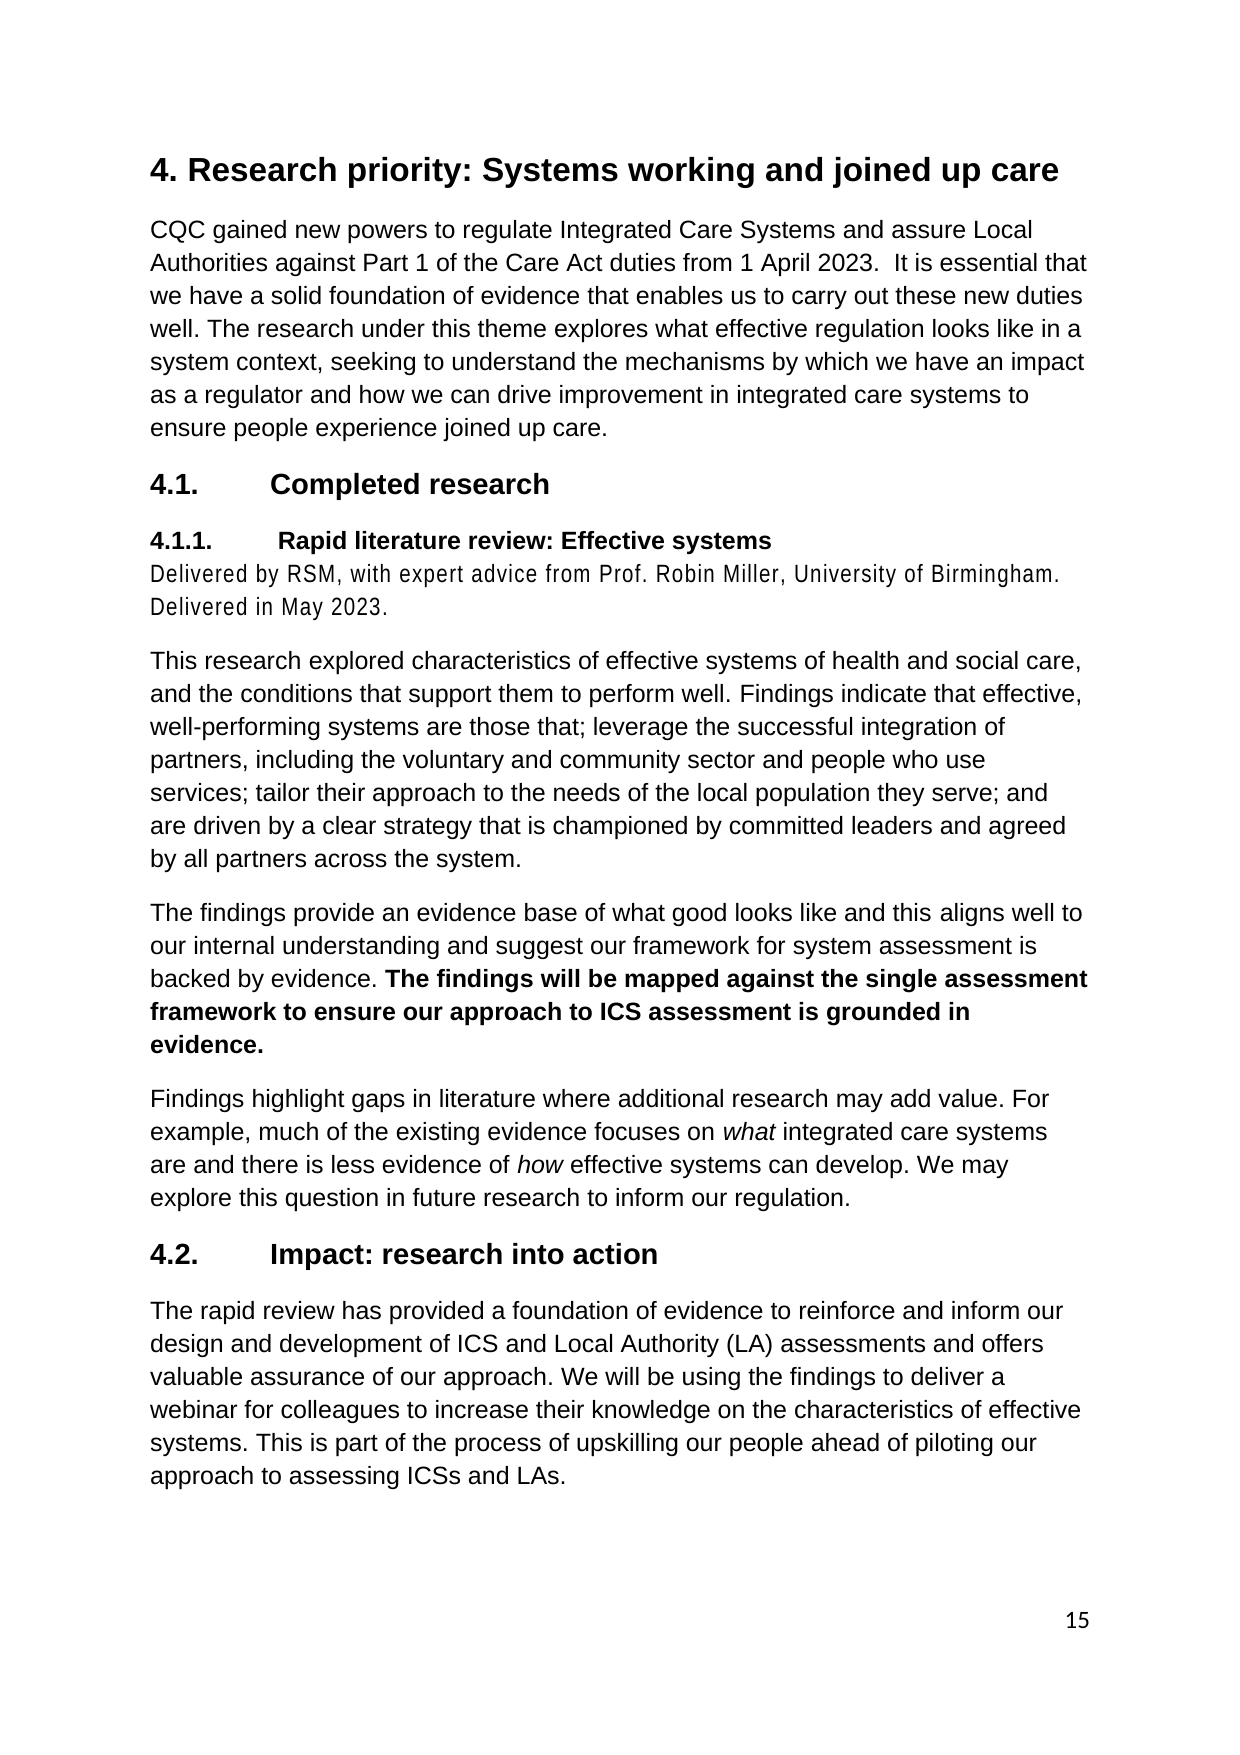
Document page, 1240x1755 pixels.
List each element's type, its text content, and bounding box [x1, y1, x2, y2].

text This research explored characteristics of effective systems of health and social care, and the conditions that support them to perform well. Findings indicate that effective, well-performing systems are those that; leverage the successful integration of partners, including the voluntary and community sector and people who use services; tailor their approach to the needs of the local population they serve; and are driven by a clear strategy that is championed by committed leaders and agreed by all partners across the system. [150, 646, 1089, 873]
text The findings provide an evidence base of what good looks like and this aligns well to our internal understanding and suggest our framework for system assessment is backed by evidence. The findings will be mapped against the single assessment framework to ensure our approach to ICS assessment is grounded in evidence. [150, 898, 1089, 1059]
text Delivered by RSM, with expert advice from Prof. Robin Miller, University of Birmingham. Delivered in May 2023. [150, 559, 1089, 621]
text Findings highlight gaps in literature where additional research may add value. For example, much of the existing evidence focuses on what integrated care systems are and there is less evidence of how effective systems can develop. We may explore this question in future research to inform our regulation. [150, 1084, 1089, 1212]
list Rapid literature review: Effective systems [150, 526, 1089, 555]
text The rapid review has provided a foundation of evidence to reinforce and inform our design and development of ICS and Local Authority (LA) assessments and offers valuable assurance of our approach. We will be using the findings to deliver a webinar for colleagues to increase their knowledge on the characteristics of effective systems. This is part of the process of upskilling our people ahead of piloting our approach to assessing ICSs and LAs. [150, 1296, 1089, 1490]
list Completed research [150, 467, 1089, 501]
list Impact: research into action [150, 1237, 1089, 1270]
text CQC gained new powers to regulate Integrated Care Systems and assure Local Authorities against Part 1 of the Care Act duties from 1 April 2023. It is essential that we have a solid foundation of evidence that enables us to carry out these new duties well. The research under this theme explores what effective regulation looks like in a system context, seeking to understand the mechanisms by which we have an impact as a regulator and how we can drive improvement in integrated care systems to ensure people experience joined up care. [150, 215, 1089, 442]
list Research priority: Systems working and joined up care [150, 150, 1089, 188]
